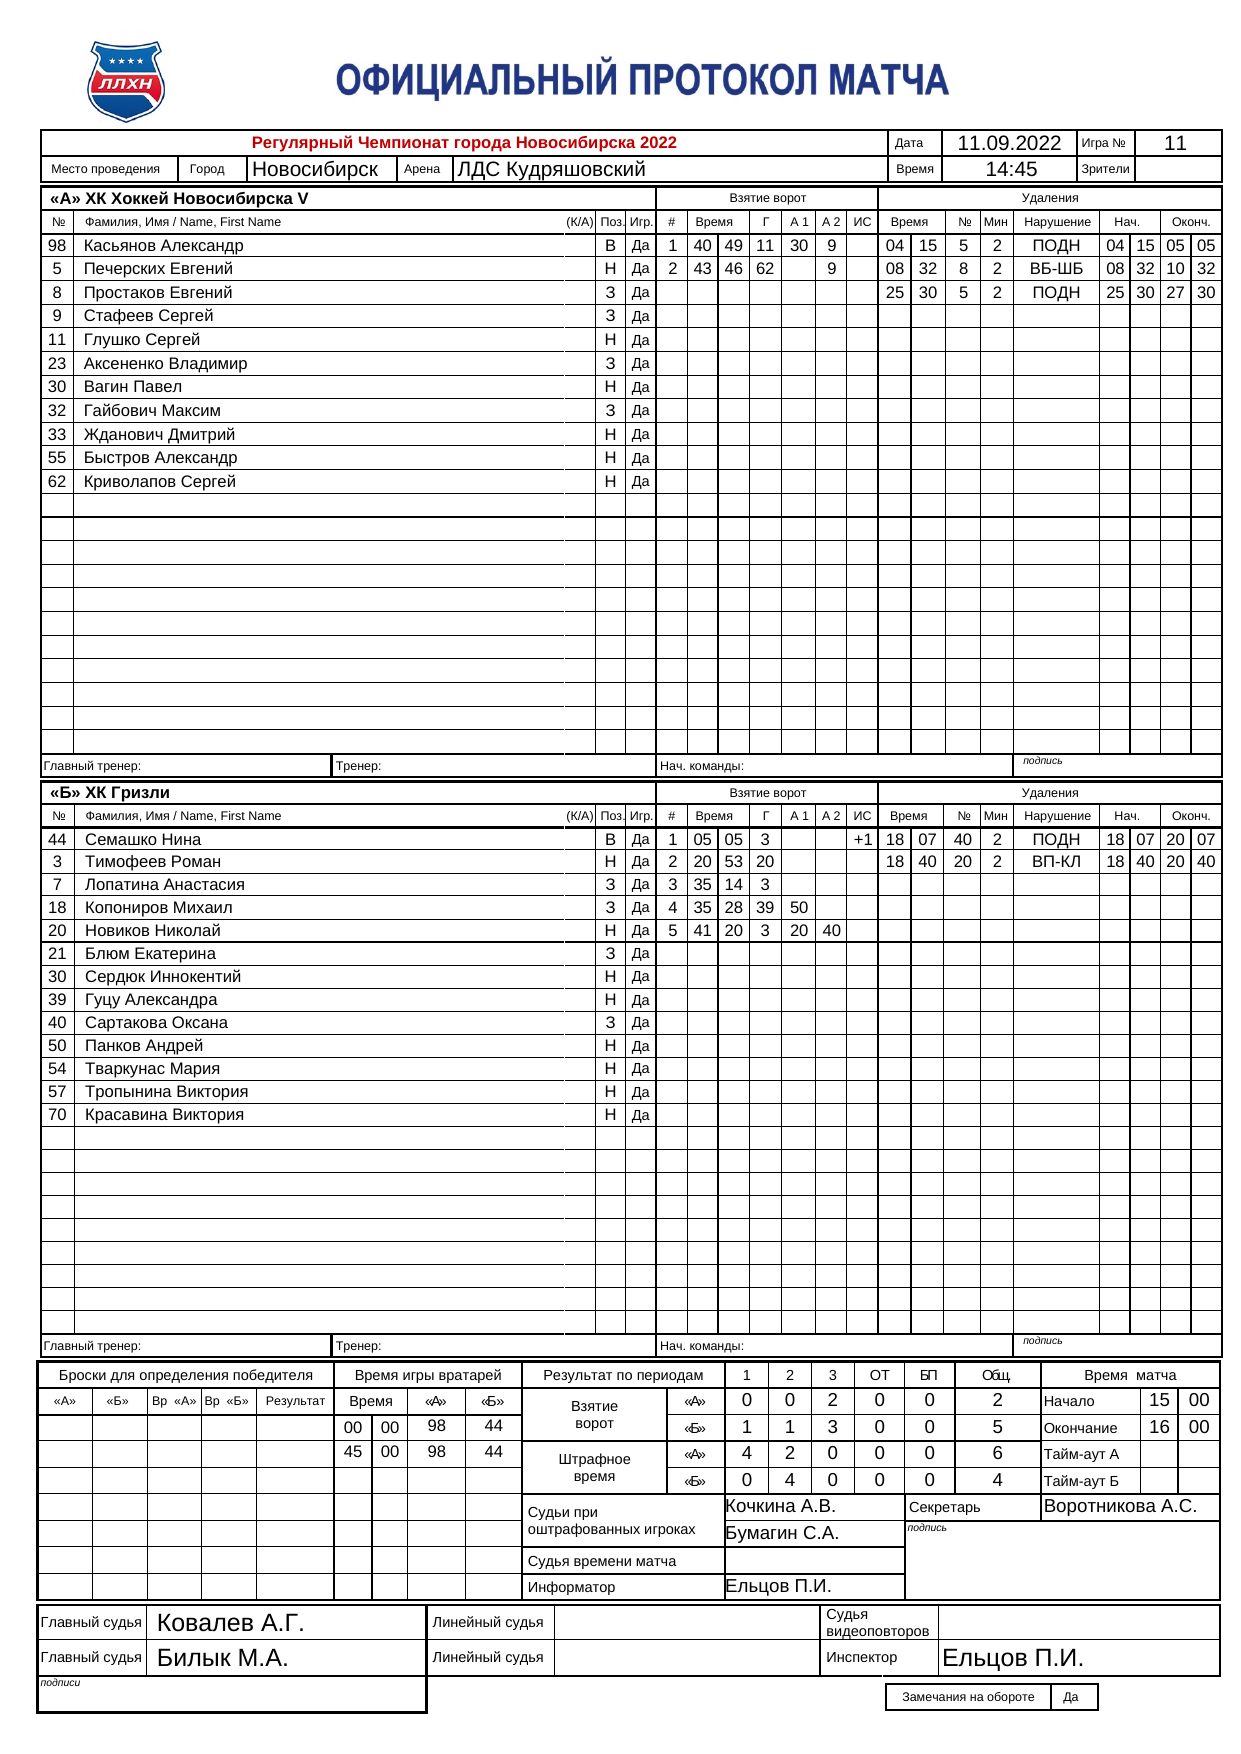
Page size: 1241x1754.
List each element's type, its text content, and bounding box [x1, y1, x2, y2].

table_cell [750, 1081, 781, 1103]
table_cell [912, 1265, 943, 1287]
table_cell [257, 1441, 333, 1467]
table_cell 20 [688, 850, 717, 872]
table_cell [688, 1058, 717, 1079]
table_cell [782, 470, 815, 493]
table_cell Время [688, 805, 749, 826]
table_cell [1014, 636, 1099, 658]
table_header Общ. [956, 1363, 1040, 1387]
table_cell 00 [1179, 1415, 1219, 1440]
table_cell [719, 1127, 749, 1149]
table_cell [1131, 588, 1160, 611]
table_cell Тайм-аут А [1042, 1441, 1140, 1467]
table_cell 0 [855, 1468, 904, 1493]
table_cell [596, 588, 625, 611]
table_cell З [596, 943, 625, 964]
table_cell 40 [816, 920, 846, 941]
table_cell [626, 518, 655, 540]
table_cell Штрафное время [523, 1442, 666, 1493]
table_cell ПОДН [1014, 829, 1099, 849]
table_cell [946, 446, 980, 469]
table_cell «А» [668, 1442, 724, 1467]
table_cell [1192, 989, 1221, 1011]
table_cell [719, 730, 749, 753]
table_cell [981, 376, 1013, 398]
table_cell 00 [373, 1441, 407, 1467]
table_cell [565, 896, 595, 918]
table_cell [912, 423, 945, 445]
table_cell [879, 1104, 910, 1126]
table_cell [912, 943, 943, 964]
table_cell [74, 612, 564, 634]
table_cell [1192, 305, 1221, 327]
table_header Результат по периодам [523, 1363, 724, 1387]
table_cell [719, 423, 749, 445]
table_cell [981, 683, 1013, 706]
table_cell [981, 636, 1013, 658]
table_cell 20 [944, 850, 980, 872]
table_cell [688, 1288, 717, 1310]
table_cell [719, 636, 749, 658]
table_cell [782, 565, 815, 587]
table_cell [1161, 966, 1190, 987]
table_cell [408, 1494, 465, 1520]
table_cell [750, 352, 781, 374]
table_cell [1131, 1288, 1160, 1310]
table_cell [565, 730, 595, 753]
table_cell [879, 565, 910, 587]
table_cell [946, 423, 980, 445]
table_cell В [596, 829, 625, 849]
table_cell [750, 636, 781, 658]
table_cell [1192, 966, 1221, 987]
table_cell З [596, 281, 625, 303]
table_cell [847, 874, 877, 895]
table_cell [596, 565, 625, 587]
table_cell [981, 989, 1013, 1011]
table_cell [688, 1242, 717, 1264]
table_cell [816, 989, 846, 1011]
table_cell 20 [1161, 829, 1190, 849]
table_cell [912, 565, 945, 587]
table_cell [39, 1547, 92, 1573]
table_cell [596, 1265, 625, 1287]
table_cell [912, 494, 945, 516]
table_cell Стафеев Сергей [74, 305, 564, 327]
table_cell [688, 376, 717, 398]
table_cell [1179, 1468, 1219, 1493]
table_cell [202, 1547, 256, 1573]
table_cell [944, 1242, 980, 1264]
table_cell Линейный судья [428, 1606, 554, 1639]
table_cell [1161, 1173, 1190, 1195]
table_cell 44 [466, 1441, 521, 1467]
table_cell [750, 399, 781, 422]
table_cell 4 [769, 1468, 811, 1493]
table_cell [626, 1150, 655, 1172]
table_cell [565, 850, 595, 872]
table_cell 54 [42, 1058, 74, 1079]
table_cell [782, 1012, 815, 1033]
table_cell Зрители [1078, 157, 1134, 181]
table_cell [688, 730, 717, 753]
table_cell Место проведения [42, 157, 177, 181]
table_cell «Б » [466, 1389, 521, 1413]
table_cell [1131, 541, 1160, 564]
table_cell [1100, 1265, 1129, 1287]
table_cell [981, 659, 1013, 682]
table_cell [1131, 683, 1160, 706]
table_cell Да [626, 423, 655, 445]
table_cell [688, 494, 717, 516]
table_cell 07 [1131, 829, 1160, 849]
table_cell [1131, 565, 1160, 587]
table_cell [719, 494, 749, 516]
table_cell Взятие ворот [523, 1389, 666, 1440]
table_cell [626, 659, 655, 682]
table_cell [782, 1219, 815, 1241]
table_cell [1014, 659, 1099, 682]
table_cell [466, 1547, 521, 1573]
table_cell [912, 1196, 943, 1218]
table_cell 46 [719, 257, 749, 280]
table_cell [847, 1288, 877, 1310]
table_cell [816, 659, 846, 682]
table_cell [847, 305, 877, 327]
table_cell [1161, 1265, 1190, 1287]
table_cell 16 [1141, 1415, 1177, 1440]
table_cell [981, 588, 1013, 611]
table_cell [565, 494, 595, 516]
table_cell [847, 1196, 877, 1218]
table_cell 30 [42, 966, 74, 987]
table_cell [626, 1127, 655, 1149]
table_cell [202, 1441, 256, 1467]
table_cell 00 [1179, 1389, 1219, 1413]
table_cell 23 [42, 352, 73, 374]
table_cell Г [750, 211, 781, 233]
table_cell [565, 1173, 595, 1195]
table_cell [879, 730, 910, 753]
table_cell 0 [905, 1415, 954, 1440]
table_cell [1161, 1196, 1190, 1218]
table_cell [782, 376, 815, 398]
table_cell [74, 683, 564, 706]
table_cell [750, 1058, 781, 1079]
table_cell [596, 707, 625, 729]
table_cell [565, 328, 595, 351]
table_cell 6 [956, 1442, 1040, 1467]
table_cell [74, 541, 564, 564]
table_cell [1131, 707, 1160, 729]
table_cell Информатор [523, 1575, 724, 1599]
table_cell [1100, 1081, 1129, 1103]
table_cell [596, 659, 625, 682]
table_header 11 [1136, 131, 1221, 155]
table_cell [148, 1574, 201, 1599]
table_cell [75, 1219, 564, 1241]
table_cell 1 [769, 1415, 811, 1440]
table_cell [750, 328, 781, 351]
table_cell [1100, 423, 1129, 445]
table_cell [408, 1547, 465, 1573]
table_cell [626, 612, 655, 634]
table_cell Н [596, 1035, 625, 1057]
table_cell 25 [1100, 281, 1129, 303]
table_cell 2 [657, 257, 687, 280]
table_cell [847, 920, 877, 941]
table_cell [816, 1012, 846, 1033]
table_cell Начало [1042, 1389, 1140, 1413]
table_cell [782, 659, 815, 682]
table_cell [565, 989, 595, 1011]
table_cell [93, 1441, 147, 1467]
table_cell [782, 494, 815, 516]
table_cell [657, 470, 687, 493]
table_cell Да [626, 257, 655, 280]
table_cell [39, 1574, 92, 1599]
table_cell [847, 612, 877, 634]
table_header 2 [769, 1363, 811, 1387]
table_cell [981, 1035, 1013, 1057]
table_cell [1100, 1127, 1129, 1149]
table_cell 14:45 [943, 157, 1076, 181]
table_cell [1131, 1311, 1160, 1333]
table_cell [750, 446, 781, 469]
table_cell [1131, 1012, 1160, 1033]
table_cell [719, 1058, 749, 1079]
table_cell 9 [816, 257, 846, 280]
table_cell Лопатина Анастасия [75, 874, 564, 895]
table_cell [657, 636, 687, 658]
table_cell Жданович Дмитрий [74, 423, 564, 445]
table_cell [847, 1035, 877, 1057]
table_cell [1161, 874, 1190, 895]
table_cell [565, 1196, 595, 1218]
table_cell [944, 1104, 980, 1126]
table_cell [688, 281, 717, 303]
table_cell [879, 896, 910, 918]
table_cell [1131, 399, 1160, 422]
table_cell [1192, 328, 1221, 351]
table_cell [626, 1311, 655, 1333]
table_cell [1100, 943, 1129, 964]
table_cell [688, 1104, 717, 1126]
table_cell [408, 1468, 465, 1493]
table_cell [657, 966, 687, 987]
table_cell [1131, 1035, 1160, 1057]
table_cell [782, 399, 815, 422]
table_cell [726, 1548, 904, 1573]
table_cell [1100, 328, 1129, 351]
table_cell [565, 1035, 595, 1057]
table_cell 07 [912, 829, 943, 849]
table_cell [1014, 1242, 1099, 1264]
table_cell [1161, 305, 1190, 327]
table_cell [42, 1173, 74, 1195]
table_cell [1192, 730, 1221, 753]
table_cell З [596, 399, 625, 422]
table_cell [1192, 1311, 1221, 1333]
table_cell [719, 1081, 749, 1103]
table_cell [688, 612, 717, 634]
table_cell «А» [668, 1389, 724, 1413]
table_cell [42, 1219, 74, 1241]
table_cell 0 [855, 1389, 904, 1413]
table_cell [202, 1521, 256, 1546]
table_header Регулярный Чемпионат города Новосибирска 2022 [42, 131, 887, 155]
table_cell [981, 305, 1013, 327]
table_cell 14 [719, 874, 749, 895]
table_cell [944, 1150, 980, 1172]
table_cell [750, 423, 781, 445]
table_cell 2 [956, 1389, 1040, 1413]
table_cell 27 [1161, 281, 1190, 303]
table_cell Да [626, 966, 655, 987]
table_cell 32 [1192, 257, 1221, 280]
table_cell [750, 1012, 781, 1033]
table_cell Н [596, 1081, 625, 1103]
table_cell [981, 518, 1013, 540]
table_cell [1100, 707, 1129, 729]
table_cell [816, 328, 846, 351]
table_cell [719, 446, 749, 469]
table_cell Воротникова А.С. [1042, 1495, 1219, 1520]
table_cell [847, 281, 877, 303]
table_cell [944, 1173, 980, 1195]
table_cell [1131, 1173, 1160, 1195]
table_cell [719, 1288, 749, 1310]
table_cell [565, 446, 595, 469]
table_cell [719, 352, 749, 374]
table_cell [912, 352, 945, 374]
table_cell [719, 1265, 749, 1287]
table_cell [1192, 423, 1221, 445]
table_cell [688, 659, 717, 682]
table_cell [912, 1104, 943, 1126]
table_cell [719, 1173, 749, 1195]
table_cell [816, 305, 846, 327]
table_cell [912, 305, 945, 327]
table_cell Время [879, 211, 945, 233]
table_cell [42, 1196, 74, 1218]
table_cell [879, 518, 910, 540]
table_cell 70 [42, 1104, 74, 1126]
table_cell 20 [782, 920, 815, 941]
table_cell [657, 305, 687, 327]
table_cell [750, 1150, 781, 1172]
table_cell [657, 352, 687, 374]
table_cell [719, 612, 749, 634]
table_cell [42, 541, 73, 564]
table_cell [1192, 683, 1221, 706]
table_cell Нарушение [1014, 211, 1099, 233]
table_cell [565, 423, 595, 445]
picture [5, 28, 1179, 129]
table_cell [1161, 1012, 1190, 1033]
table_cell [1161, 1219, 1190, 1241]
table_cell [879, 1150, 910, 1172]
table_cell [816, 1311, 846, 1333]
table_cell [565, 1104, 595, 1126]
table_cell [1131, 494, 1160, 516]
table_cell 20 [1161, 850, 1190, 872]
table_cell [750, 376, 781, 398]
table_cell [816, 1035, 846, 1057]
table_cell [719, 943, 749, 964]
table_cell [565, 376, 595, 398]
table_cell 98 [42, 235, 73, 256]
table_header 11.09.2022 [943, 131, 1076, 155]
table_cell Тренер: [333, 755, 655, 776]
table_cell [912, 446, 945, 469]
table_cell [847, 1012, 877, 1033]
table_cell [750, 1104, 781, 1126]
table_cell 30 [912, 281, 945, 303]
table_cell [1100, 1104, 1129, 1126]
table_cell [1131, 423, 1160, 445]
table_header Игра № [1078, 131, 1134, 155]
table_cell [912, 1219, 943, 1241]
table_cell [1014, 518, 1099, 540]
table_cell [750, 659, 781, 682]
table_cell [1192, 399, 1221, 422]
table_cell [93, 1468, 147, 1493]
table_cell [782, 874, 815, 895]
table_cell 20 [42, 920, 74, 941]
table_cell [596, 636, 625, 658]
table_cell Судьи при оштрафованных игроках [523, 1495, 724, 1546]
table_cell [879, 1265, 910, 1287]
table_cell [879, 989, 910, 1011]
table_cell 53 [719, 850, 749, 872]
table_cell [657, 1104, 687, 1126]
table_cell Панков Андрей [75, 1035, 564, 1057]
table_cell [1100, 659, 1129, 682]
table_cell [657, 707, 687, 729]
table_cell Тренер: [333, 1335, 655, 1356]
table_cell подписи [39, 1677, 425, 1711]
table_cell Ковалев А.Г. [147, 1606, 425, 1639]
table_cell [847, 494, 877, 516]
table_header ОТ [855, 1363, 904, 1387]
table_cell [782, 328, 815, 351]
table_cell [782, 423, 815, 445]
table_cell [596, 683, 625, 706]
table_cell [657, 989, 687, 1011]
table_cell Криволапов Сергей [74, 470, 564, 493]
table_cell [719, 1012, 749, 1033]
table_cell [1131, 730, 1160, 753]
table_cell [565, 1219, 595, 1241]
table_cell [1014, 376, 1099, 398]
table_cell [75, 1127, 564, 1149]
table_cell 40 [688, 235, 717, 256]
table_cell Тваркунас Мария [75, 1058, 564, 1079]
table_cell [657, 1311, 687, 1333]
table_cell [879, 328, 910, 351]
table_cell [1192, 1035, 1221, 1057]
table_cell [1100, 989, 1129, 1011]
table_cell [1161, 1081, 1190, 1103]
table_cell [981, 730, 1013, 753]
table_cell [1192, 565, 1221, 587]
table_cell [1014, 1311, 1099, 1333]
table_cell [944, 874, 980, 895]
table_cell [879, 683, 910, 706]
table_cell [1192, 612, 1221, 634]
table_cell [1131, 920, 1160, 941]
table_cell 2 [981, 281, 1013, 303]
table_cell [148, 1416, 201, 1440]
table_cell [1014, 1150, 1099, 1172]
table_cell «Б» [668, 1468, 724, 1493]
table_cell Нарушение [1014, 805, 1099, 826]
table_cell З [596, 1012, 625, 1033]
table_cell Главный судья [39, 1606, 146, 1639]
table_cell Билык М.А. [147, 1640, 425, 1675]
table_cell [1161, 1242, 1190, 1264]
table_cell [912, 376, 945, 398]
table_cell [782, 989, 815, 1011]
table_cell [981, 328, 1013, 351]
table_cell [74, 730, 564, 753]
table_cell [202, 1494, 256, 1520]
table_cell [1014, 1265, 1099, 1287]
table_cell 98 [408, 1416, 465, 1440]
table_cell [565, 588, 595, 611]
table_cell 30 [1192, 281, 1221, 303]
table_cell [1100, 730, 1129, 753]
table_cell [42, 494, 73, 516]
table_cell [1161, 565, 1190, 587]
table_cell [912, 518, 945, 540]
table_cell +1 [847, 829, 877, 849]
table_cell [782, 850, 815, 872]
table_cell [1161, 588, 1190, 611]
table_cell Кочкина А.В. [726, 1495, 904, 1520]
table_cell [688, 1265, 717, 1287]
table_cell [1192, 874, 1221, 895]
table_cell [1192, 518, 1221, 540]
table_cell 5 [657, 920, 687, 941]
table_cell [1192, 659, 1221, 682]
table_cell 05 [688, 829, 717, 849]
table_cell [1100, 683, 1129, 706]
table_cell [847, 989, 877, 1011]
table_cell 05 [1192, 235, 1221, 256]
table_cell Да [626, 874, 655, 895]
table_cell [847, 399, 877, 422]
table_cell 44 [466, 1416, 521, 1440]
table_cell [657, 1012, 687, 1033]
table_cell [39, 1416, 92, 1440]
table_cell [1014, 612, 1099, 634]
table_cell Линейный судья [428, 1640, 554, 1675]
table_cell [847, 896, 877, 918]
table_cell [626, 1242, 655, 1264]
table_cell [879, 494, 910, 516]
table_cell [883, 1677, 1220, 1681]
table_cell [1014, 1058, 1099, 1079]
table_cell 39 [750, 896, 781, 918]
table_cell [981, 1150, 1013, 1172]
table_cell [1100, 565, 1129, 587]
table_cell [626, 541, 655, 564]
table_cell [750, 541, 781, 564]
table_cell Да [626, 1104, 655, 1126]
table_cell [42, 683, 73, 706]
table_cell [688, 683, 717, 706]
table_cell Мин [981, 211, 1013, 233]
table_cell [946, 328, 980, 351]
table_cell 40 [1131, 850, 1160, 872]
table_cell [373, 1574, 407, 1599]
table_cell [750, 966, 781, 987]
table_cell [816, 1081, 846, 1103]
table_cell [75, 1150, 564, 1172]
table_cell Оконч. [1161, 211, 1221, 233]
table_cell [816, 1058, 846, 1079]
table_cell # [657, 805, 687, 826]
table_cell [719, 1150, 749, 1172]
table_cell [981, 565, 1013, 587]
table_cell [1131, 518, 1160, 540]
table_cell [912, 1012, 943, 1033]
table_cell [1131, 1196, 1160, 1218]
table_cell [1014, 920, 1099, 941]
table_cell [847, 588, 877, 611]
table_cell З [596, 874, 625, 895]
table_cell [912, 683, 945, 706]
table_cell Семашко Нина [75, 829, 564, 849]
table_cell (К/А) [565, 805, 595, 826]
table_cell [42, 1265, 74, 1287]
table_cell [847, 1127, 877, 1149]
table_cell [782, 305, 815, 327]
table_cell [782, 1104, 815, 1126]
table_cell [816, 518, 846, 540]
table_cell [408, 1521, 465, 1546]
table_cell [847, 470, 877, 493]
table_cell [782, 1288, 815, 1310]
table_cell [912, 399, 945, 422]
table_cell [1161, 896, 1190, 918]
table_cell [719, 1242, 749, 1264]
table_cell З [596, 896, 625, 918]
table_cell [1161, 446, 1190, 469]
table_cell Нач. команды: [657, 1335, 1012, 1356]
table_cell [879, 1058, 910, 1079]
table_cell [75, 1173, 564, 1195]
table_cell (К/А) [565, 211, 595, 233]
table_cell [816, 874, 846, 895]
table_cell [657, 376, 687, 398]
table_cell [1014, 1104, 1099, 1126]
table_cell [981, 399, 1013, 422]
table_cell [657, 1150, 687, 1172]
table_cell [1192, 446, 1221, 469]
table_cell 08 [879, 257, 910, 280]
table_cell Да [626, 920, 655, 941]
table_cell [879, 1196, 910, 1218]
table_cell [257, 1494, 333, 1520]
table_cell Тимофеев Роман [75, 850, 564, 872]
table_cell [847, 1173, 877, 1195]
table_cell [981, 1173, 1013, 1195]
table_cell [1014, 1219, 1099, 1241]
table_cell [912, 989, 943, 1011]
table_cell [657, 612, 687, 634]
table_cell [782, 829, 815, 849]
table_cell [879, 1173, 910, 1195]
table_cell [428, 1677, 882, 1711]
table_cell [1161, 376, 1190, 398]
table_cell Да [626, 376, 655, 398]
table_cell 62 [42, 470, 73, 493]
table_cell [912, 1127, 943, 1149]
table_cell 1 [726, 1415, 768, 1440]
table_cell [981, 920, 1013, 941]
table_cell [657, 683, 687, 706]
table_cell [847, 541, 877, 564]
table_cell Игр. [626, 211, 655, 233]
table_cell Гайбович Максим [74, 399, 564, 422]
table_cell Поз. [596, 211, 625, 233]
table_cell [1131, 1219, 1160, 1241]
table_cell [944, 1012, 980, 1033]
table_cell [750, 494, 781, 516]
table_cell [1192, 896, 1221, 918]
table_cell Фамилия, Имя / Name, First Name [74, 211, 565, 233]
table_cell [981, 1081, 1013, 1103]
table_cell 30 [782, 235, 815, 256]
table_cell [1100, 446, 1129, 469]
table_cell [565, 399, 595, 422]
table_cell Да [626, 1081, 655, 1103]
table_cell [912, 1081, 943, 1103]
table_cell [816, 423, 846, 445]
table_cell [879, 588, 910, 611]
table_cell ЛДС Кудряшовский [454, 157, 887, 181]
table_cell А 2 [816, 805, 846, 826]
table_cell [93, 1547, 147, 1573]
table_cell [912, 707, 945, 729]
table_cell [688, 1196, 717, 1218]
table_cell [816, 494, 846, 516]
table_cell [847, 1311, 877, 1333]
table_cell [1192, 1242, 1221, 1264]
table_cell [719, 470, 749, 493]
table_cell 8 [946, 257, 980, 280]
table_cell [782, 1035, 815, 1057]
table_cell Да [626, 1012, 655, 1033]
table_cell [39, 1521, 92, 1546]
table_cell [719, 305, 749, 327]
table_cell Да [626, 446, 655, 469]
table_cell Да [626, 281, 655, 303]
table_cell [1014, 707, 1099, 729]
table_cell [1100, 470, 1129, 493]
table_cell [1192, 1265, 1221, 1287]
table_cell [879, 305, 910, 327]
table_cell [1131, 376, 1160, 398]
table_cell ПОДН [1014, 235, 1099, 256]
table_cell [596, 1173, 625, 1195]
table_cell [1136, 157, 1221, 181]
table_header Время игры вратарей [335, 1363, 521, 1387]
table_cell [626, 1288, 655, 1310]
table_cell [1100, 541, 1129, 564]
table_header Удаления [879, 188, 1221, 209]
table_cell [816, 588, 846, 611]
table_cell [202, 1416, 256, 1440]
table_cell [1014, 874, 1099, 895]
table_cell [847, 1219, 877, 1241]
table_cell [657, 541, 687, 564]
table_cell [912, 1173, 943, 1195]
table_cell [816, 683, 846, 706]
table_cell [946, 707, 980, 729]
table_cell [912, 612, 945, 634]
table_cell [847, 683, 877, 706]
table_cell [816, 636, 846, 658]
table_cell [565, 352, 595, 374]
table_cell [688, 541, 717, 564]
table_cell [847, 1058, 877, 1079]
table_cell 2 [657, 850, 687, 872]
table_cell [626, 1196, 655, 1218]
table_cell Поз. [596, 805, 625, 826]
table_cell [688, 399, 717, 422]
table_cell Да [626, 850, 655, 872]
table_cell [1014, 989, 1099, 1011]
table_cell [565, 1288, 595, 1310]
table_cell [750, 1242, 781, 1264]
table_cell [879, 966, 910, 987]
table_cell 4 [956, 1468, 1040, 1493]
table_cell [688, 1311, 717, 1333]
table_cell Н [596, 446, 625, 469]
table_cell [1131, 1150, 1160, 1172]
table_cell 2 [812, 1389, 854, 1413]
table_cell [816, 943, 846, 964]
table_cell [565, 829, 595, 849]
table_cell [912, 659, 945, 682]
table_cell [1131, 943, 1160, 964]
table_cell [596, 1196, 625, 1218]
table_cell [565, 1058, 595, 1079]
table_cell 11 [42, 328, 73, 351]
table_cell [719, 1311, 749, 1333]
table_cell [555, 1606, 819, 1639]
table_cell [912, 470, 945, 493]
table_cell [1192, 1127, 1221, 1149]
table_cell [657, 588, 687, 611]
table_cell [847, 376, 877, 398]
table_cell [1141, 1468, 1177, 1493]
table_cell [912, 541, 945, 564]
table_cell 33 [42, 423, 73, 445]
table_cell [816, 1104, 846, 1126]
table_cell [596, 730, 625, 753]
table_cell [944, 1196, 980, 1218]
table_cell [657, 1196, 687, 1218]
table_cell 11 [750, 235, 781, 256]
table_cell Быстров Александр [74, 446, 564, 469]
table_cell [565, 966, 595, 987]
table_cell [202, 1468, 256, 1493]
table_cell [596, 541, 625, 564]
table_cell [1192, 1081, 1221, 1103]
table_cell [42, 730, 73, 753]
table_cell [981, 1104, 1013, 1126]
table_cell [946, 399, 980, 422]
table_cell [1161, 943, 1190, 964]
table_header Взятие ворот [657, 188, 877, 209]
table_cell Фамилия, Имя / Name, First Name [75, 805, 565, 826]
table_cell 32 [42, 399, 73, 422]
table_cell [565, 1242, 595, 1264]
table_cell [946, 376, 980, 398]
table_cell 15 [912, 235, 945, 256]
table_cell [688, 328, 717, 351]
table_cell 4 [657, 896, 687, 918]
table_cell [879, 1219, 910, 1241]
table_cell [1192, 1150, 1221, 1172]
table_cell [657, 518, 687, 540]
table_cell [1100, 1012, 1129, 1033]
table_cell [1131, 352, 1160, 374]
table_cell [719, 328, 749, 351]
table_cell [688, 470, 717, 493]
table_cell [847, 257, 877, 280]
table_cell [1014, 1035, 1099, 1057]
table_cell Результат [257, 1389, 333, 1413]
table_cell Н [596, 328, 625, 351]
table_cell [565, 470, 595, 493]
table_cell [565, 1127, 595, 1149]
table_cell [565, 636, 595, 658]
table_cell Главный тренер: [42, 755, 330, 776]
table_cell [719, 281, 749, 303]
table_cell 39 [42, 989, 74, 1011]
table_cell 00 [335, 1416, 371, 1440]
table_cell [466, 1494, 521, 1520]
table_cell [912, 1035, 943, 1057]
table_cell [750, 1311, 781, 1333]
table_cell Игр. [626, 805, 655, 826]
table_cell [912, 328, 945, 351]
table_cell [1131, 989, 1160, 1011]
table_cell [565, 305, 595, 327]
table_cell [148, 1441, 201, 1467]
table_cell [1100, 874, 1129, 895]
table_cell [816, 829, 846, 849]
table_cell [1161, 1104, 1190, 1126]
table_cell [626, 636, 655, 658]
table_cell [1161, 730, 1190, 753]
table_cell [688, 989, 717, 1011]
table_cell [816, 1196, 846, 1218]
table_cell Окончание [1042, 1415, 1140, 1440]
table_cell [257, 1547, 333, 1573]
table_cell 3 [657, 874, 687, 895]
table_cell [944, 1058, 980, 1079]
table_cell [946, 588, 980, 611]
table_cell 57 [42, 1081, 74, 1103]
table_cell «Б» [668, 1415, 724, 1440]
table_cell 0 [812, 1468, 854, 1493]
table_cell [1100, 1173, 1129, 1195]
table_header 1 [726, 1363, 768, 1387]
table_cell [782, 1058, 815, 1079]
table_cell [596, 518, 625, 540]
table_cell Новосибирск [248, 157, 396, 181]
table_cell 3 [812, 1415, 854, 1440]
table_cell [1100, 1288, 1129, 1310]
table_cell [847, 423, 877, 445]
table_cell [42, 518, 73, 540]
table_cell [816, 470, 846, 493]
table_cell [750, 281, 781, 303]
table_cell [946, 518, 980, 540]
table_cell 18 [879, 829, 910, 849]
table_cell [1100, 1058, 1129, 1079]
table_cell Главный судья [39, 1640, 146, 1675]
table_cell [1161, 1127, 1190, 1149]
table_cell 20 [719, 920, 749, 941]
table_cell [1161, 399, 1190, 422]
table_cell [782, 683, 815, 706]
table_cell [946, 659, 980, 682]
table_cell [1192, 1173, 1221, 1195]
table_cell [879, 659, 910, 682]
table_cell [981, 470, 1013, 493]
table_cell [847, 235, 877, 256]
table_cell 1 [657, 235, 687, 256]
table_cell [257, 1521, 333, 1546]
table_cell А 1 [782, 211, 815, 233]
table_cell [335, 1494, 371, 1520]
table_cell [626, 683, 655, 706]
table_cell [1192, 588, 1221, 611]
table_cell [912, 636, 945, 658]
table_cell Г [750, 805, 781, 826]
table_cell [782, 352, 815, 374]
table_cell [816, 399, 846, 422]
table_cell [719, 518, 749, 540]
table_cell [816, 352, 846, 374]
table_cell 35 [688, 874, 717, 895]
table_cell [373, 1547, 407, 1573]
table_cell [816, 1150, 846, 1172]
table_cell [565, 1081, 595, 1103]
table_cell [981, 1265, 1013, 1287]
table_cell [782, 1311, 815, 1333]
table_cell «Б» [93, 1389, 147, 1413]
table_cell 2 [769, 1442, 811, 1467]
table_cell [1014, 1196, 1099, 1218]
table_cell [782, 588, 815, 611]
table_cell [847, 446, 877, 469]
table_cell Н [596, 1058, 625, 1079]
table_cell 25 [879, 281, 910, 303]
table_cell 0 [855, 1442, 904, 1467]
table_cell [565, 565, 595, 587]
table_cell [944, 1311, 980, 1333]
table_cell [1131, 305, 1160, 327]
table_cell [939, 1606, 1219, 1639]
table_cell [148, 1521, 201, 1546]
table_cell подпись [906, 1522, 1219, 1599]
table_cell [565, 541, 595, 564]
table_cell [93, 1574, 147, 1599]
table_cell [1161, 659, 1190, 682]
table_cell [1014, 683, 1099, 706]
table_cell [657, 494, 687, 516]
table_cell [816, 376, 846, 398]
table_cell [981, 874, 1013, 895]
table_cell [782, 518, 815, 540]
table_cell Нач. команды: [657, 755, 1012, 776]
table_cell 0 [905, 1468, 954, 1493]
table_cell 10 [1161, 257, 1190, 280]
table_cell [335, 1574, 371, 1599]
table_cell [719, 565, 749, 587]
table_cell Да [626, 943, 655, 964]
table_cell [847, 1265, 877, 1287]
table_cell [1100, 1311, 1129, 1333]
table_cell Мин [981, 805, 1013, 826]
table_cell [626, 730, 655, 753]
table_cell [847, 659, 877, 682]
table_cell [42, 1150, 74, 1172]
table_cell [39, 1468, 92, 1493]
table_cell [750, 612, 781, 634]
table_cell [1161, 352, 1190, 374]
table_cell [1131, 1127, 1160, 1149]
table_cell [879, 376, 910, 398]
table_cell [1141, 1441, 1177, 1467]
table_cell [1161, 612, 1190, 634]
table_cell [565, 1150, 595, 1172]
table_cell [912, 588, 945, 611]
table_cell 08 [1100, 257, 1129, 280]
table_cell [1100, 1035, 1129, 1057]
table_cell [1192, 1196, 1221, 1218]
table_cell [912, 1150, 943, 1172]
table_cell [565, 920, 595, 941]
table_cell [657, 1173, 687, 1195]
table_cell 28 [719, 896, 749, 918]
table_cell [1161, 707, 1190, 729]
table_cell [74, 494, 564, 516]
table_cell [750, 588, 781, 611]
table_cell [719, 683, 749, 706]
table_cell [946, 565, 980, 587]
table_cell Н [596, 1104, 625, 1126]
table_cell Н [596, 376, 625, 398]
table_cell В [596, 235, 625, 256]
table_cell [879, 1127, 910, 1149]
table_cell [879, 352, 910, 374]
table_cell [782, 730, 815, 753]
table_cell [373, 1468, 407, 1493]
table_cell 18 [42, 896, 74, 918]
table_cell [879, 1242, 910, 1264]
table_cell [912, 874, 943, 895]
table_cell 43 [688, 257, 717, 280]
table_cell [1192, 352, 1221, 374]
table_cell [912, 1288, 943, 1310]
table_cell [565, 1012, 595, 1033]
table_cell [847, 1242, 877, 1264]
table_cell [565, 683, 595, 706]
table_cell подпись [1014, 755, 1221, 776]
table_header «Б» ХК Гризли [42, 783, 655, 803]
table_cell 40 [944, 829, 980, 849]
table_cell [1014, 943, 1099, 964]
table_cell [1014, 896, 1099, 918]
table_cell [596, 1127, 625, 1149]
table_cell [847, 1150, 877, 1172]
table_cell [944, 1288, 980, 1310]
table_cell 0 [905, 1442, 954, 1467]
table_cell ИС [847, 805, 877, 826]
table_cell [42, 1288, 74, 1310]
table_cell [719, 588, 749, 611]
table_cell З [596, 305, 625, 327]
table_cell [816, 1265, 846, 1287]
table_cell [912, 1242, 943, 1264]
table_cell [750, 1288, 781, 1310]
table_cell Да [626, 470, 655, 493]
table_cell [657, 1265, 687, 1287]
table_cell Судья видеоповторов [821, 1606, 938, 1639]
table_cell [1100, 376, 1129, 398]
table_cell [657, 281, 687, 303]
table_cell [782, 1150, 815, 1172]
table_cell [657, 1081, 687, 1103]
table_cell [944, 989, 980, 1011]
table_cell [1014, 423, 1099, 445]
table_cell [565, 235, 595, 256]
table_cell Ельцов П.И. [726, 1575, 904, 1599]
table_cell [981, 1219, 1013, 1241]
table_cell 9 [816, 235, 846, 256]
table_cell 8 [42, 281, 73, 303]
table_cell [782, 1265, 815, 1287]
table_cell [373, 1521, 407, 1546]
table_cell [981, 541, 1013, 564]
table_cell [335, 1521, 371, 1546]
table_cell [1131, 1081, 1160, 1103]
table_cell [1131, 874, 1160, 895]
table_cell [42, 588, 73, 611]
table_cell [657, 730, 687, 753]
table_cell [750, 470, 781, 493]
table_cell [944, 920, 980, 941]
table_cell Тропынина Виктория [75, 1081, 564, 1103]
table_cell [1014, 1127, 1099, 1149]
table_cell [816, 541, 846, 564]
table_cell 04 [1100, 235, 1129, 256]
table_cell [257, 1468, 333, 1493]
table_cell [719, 1035, 749, 1057]
table_cell [466, 1574, 521, 1599]
table_cell [1100, 494, 1129, 516]
table_header 3 [812, 1363, 854, 1387]
table_cell [1131, 1265, 1160, 1287]
table_cell [847, 966, 877, 987]
table_cell Время [879, 805, 943, 826]
table_cell [688, 518, 717, 540]
table_cell [879, 1012, 910, 1033]
table_cell [555, 1640, 819, 1675]
table_cell [1100, 518, 1129, 540]
table_cell [75, 1288, 564, 1310]
table_cell 0 [905, 1389, 954, 1413]
table_cell [93, 1494, 147, 1520]
table_cell [1161, 328, 1190, 351]
table_cell Секретарь [906, 1495, 1040, 1520]
table_cell [879, 636, 910, 658]
table_cell 3 [750, 920, 781, 941]
table_cell [596, 1219, 625, 1241]
table_cell [816, 1219, 846, 1241]
table_cell [42, 636, 73, 658]
table_cell Оконч. [1161, 805, 1221, 826]
table_cell [782, 636, 815, 658]
table_cell [1131, 1104, 1160, 1126]
table_cell [74, 636, 564, 658]
table_cell [816, 565, 846, 587]
table_cell [1192, 1219, 1221, 1241]
table_cell [750, 1173, 781, 1195]
table_cell Нач. [1100, 805, 1160, 826]
table_cell [1014, 565, 1099, 587]
table_cell А 2 [816, 211, 846, 233]
table_cell [42, 707, 73, 729]
table_cell [1192, 470, 1221, 493]
table_cell [626, 1265, 655, 1287]
table_cell [596, 612, 625, 634]
table_header «А» ХК Хоккей Новосибирска V [42, 188, 655, 209]
table_header Взятие ворот [657, 783, 877, 803]
table_cell [750, 943, 781, 964]
table_cell [912, 1311, 943, 1333]
table_cell [1099, 1682, 1220, 1711]
table_cell 0 [769, 1389, 811, 1413]
table_cell [1014, 470, 1099, 493]
table_cell 21 [42, 943, 74, 964]
table_cell [565, 518, 595, 540]
table_cell [782, 1196, 815, 1218]
table_header БП [905, 1363, 954, 1387]
table_cell [946, 494, 980, 516]
table_cell [1014, 352, 1099, 374]
table_cell [688, 588, 717, 611]
table_cell [879, 612, 910, 634]
table_cell [1192, 1058, 1221, 1079]
table_cell [1161, 989, 1190, 1011]
table_cell [1100, 920, 1129, 941]
table_cell 49 [719, 235, 749, 256]
table_cell [750, 1219, 781, 1241]
table_cell [719, 966, 749, 987]
table_cell [719, 1104, 749, 1126]
table_cell [1192, 1012, 1221, 1033]
table_cell 5 [956, 1415, 1040, 1440]
table_cell [565, 1311, 595, 1333]
table_cell № [42, 211, 73, 233]
table_cell [688, 1081, 717, 1103]
table_cell Аксененко Владимир [74, 352, 564, 374]
table_cell [782, 1081, 815, 1103]
table_cell 0 [855, 1415, 904, 1440]
table_cell 55 [42, 446, 73, 469]
table_cell [1161, 423, 1190, 445]
table_cell [657, 423, 687, 445]
table_cell [944, 1081, 980, 1103]
table_cell [981, 896, 1013, 918]
table_cell Да [626, 1058, 655, 1079]
table_cell [39, 1441, 92, 1467]
table_cell [1014, 1081, 1099, 1103]
table_cell [1131, 659, 1160, 682]
table_cell 40 [1192, 850, 1221, 872]
table_cell [946, 541, 980, 564]
table_cell 41 [688, 920, 717, 941]
table_cell 2 [981, 850, 1013, 872]
table_cell [75, 1265, 564, 1287]
table_cell 15 [1141, 1389, 1177, 1413]
table_cell Да [626, 829, 655, 849]
table_cell 2 [981, 257, 1013, 280]
table_cell [257, 1574, 333, 1599]
table_cell [1161, 1035, 1190, 1057]
table_cell 50 [782, 896, 815, 918]
table_cell [1014, 328, 1099, 351]
table_cell [1100, 399, 1129, 422]
table_cell [688, 707, 717, 729]
table_cell [981, 966, 1013, 987]
table_cell [879, 399, 910, 422]
table_cell [750, 1127, 781, 1149]
table_cell 04 [879, 235, 910, 256]
table_cell [1014, 730, 1099, 753]
table_header Удаления [879, 783, 1221, 803]
table_cell [782, 257, 815, 280]
table_cell [1014, 305, 1099, 327]
table_cell [596, 1311, 625, 1333]
table_cell [912, 966, 943, 987]
table_cell [1161, 1288, 1190, 1310]
table_header Да [1052, 1685, 1097, 1709]
table_cell [879, 707, 910, 729]
table_cell Глушко Сергей [74, 328, 564, 351]
table_cell [1014, 494, 1099, 516]
table_cell [981, 494, 1013, 516]
table_cell [1014, 588, 1099, 611]
table_cell 3 [750, 874, 781, 895]
table_cell [42, 659, 73, 682]
table_cell ВБ-ШБ [1014, 257, 1099, 280]
table_cell Город [179, 157, 246, 181]
table_cell [750, 518, 781, 540]
table_cell [565, 943, 595, 964]
table_cell [1131, 1242, 1160, 1264]
table_cell З [596, 352, 625, 374]
table_cell [816, 281, 846, 303]
table_cell 45 [335, 1441, 371, 1467]
table_cell Да [626, 235, 655, 256]
table_cell Да [626, 305, 655, 327]
table_cell # [657, 211, 687, 233]
table_cell [657, 1127, 687, 1149]
table_cell 0 [726, 1468, 768, 1493]
table_cell [912, 896, 943, 918]
table_cell [1161, 1058, 1190, 1079]
table_cell [1100, 352, 1129, 374]
table_cell [946, 352, 980, 374]
table_cell [816, 446, 846, 469]
table_cell 2 [981, 235, 1013, 256]
table_cell [565, 707, 595, 729]
table_cell Блюм Екатерина [75, 943, 564, 964]
table_cell [688, 352, 717, 374]
table_cell Время [335, 1389, 407, 1413]
table_cell [981, 612, 1013, 634]
table_cell [657, 399, 687, 422]
table_cell [1161, 1311, 1190, 1333]
table_cell [879, 470, 910, 493]
table_cell [816, 850, 846, 872]
table_header Броски для определения победителя [39, 1363, 333, 1387]
table_cell [782, 541, 815, 564]
table_cell [148, 1494, 201, 1520]
table_cell 9 [42, 305, 73, 327]
table_cell 7 [42, 874, 74, 895]
table_cell [981, 352, 1013, 374]
table_cell Н [596, 470, 625, 493]
table_cell Нач. [1100, 211, 1160, 233]
table_cell 62 [750, 257, 781, 280]
table_cell [750, 1196, 781, 1218]
table_cell [1100, 1242, 1129, 1264]
table_cell 00 [373, 1416, 407, 1440]
table_cell [1100, 588, 1129, 611]
table_cell [981, 707, 1013, 729]
table_cell [1100, 305, 1129, 327]
table_cell [946, 305, 980, 327]
table_header Время матча [1042, 1363, 1219, 1387]
table_cell [912, 730, 945, 753]
table_cell [1100, 896, 1129, 918]
table_cell [1100, 1150, 1129, 1172]
table_cell [148, 1547, 201, 1573]
table_cell [879, 874, 910, 895]
table_cell [688, 565, 717, 587]
table_cell [75, 1242, 564, 1264]
table_cell [1161, 920, 1190, 941]
table_cell Н [596, 920, 625, 941]
table_cell [688, 1035, 717, 1057]
table_cell 18 [1100, 829, 1129, 849]
table_cell [782, 1173, 815, 1195]
table_cell Бумагин С.А. [726, 1521, 904, 1546]
table_cell [816, 1127, 846, 1149]
table_cell 30 [1131, 281, 1160, 303]
table_cell [1100, 612, 1129, 634]
table_cell Ельцов П.И. [939, 1640, 1219, 1675]
table_cell [981, 1242, 1013, 1264]
table_cell [74, 659, 564, 682]
table_cell «А» [39, 1389, 92, 1413]
table_cell [782, 446, 815, 469]
table_cell [879, 423, 910, 445]
table_cell подпись [1014, 1335, 1221, 1356]
table_cell Сердюк Иннокентий [75, 966, 564, 987]
table_cell [1131, 612, 1160, 634]
table_cell [946, 730, 980, 753]
table_cell [750, 565, 781, 587]
table_cell [626, 494, 655, 516]
table_cell [816, 730, 846, 753]
table_cell № [944, 805, 980, 826]
table_cell Вр «А» [148, 1389, 201, 1413]
table_cell Вр «Б» [202, 1389, 256, 1413]
table_cell [1014, 399, 1099, 422]
table_cell [257, 1416, 333, 1440]
table_cell [782, 1242, 815, 1264]
table_cell ВП-КЛ [1014, 850, 1099, 872]
table_cell [626, 1173, 655, 1195]
table_cell Гуцу Александра [75, 989, 564, 1011]
table_cell [688, 943, 717, 964]
table_cell [1161, 494, 1190, 516]
table_cell [719, 989, 749, 1011]
table_cell [719, 707, 749, 729]
table_cell [1131, 446, 1160, 469]
table_cell Инспектор [821, 1640, 938, 1675]
table_cell [466, 1468, 521, 1493]
table_cell [944, 1265, 980, 1287]
table_cell [596, 1150, 625, 1172]
table_cell Копониров Михаил [75, 896, 564, 918]
table_cell [42, 1242, 74, 1264]
table_cell 15 [1131, 235, 1160, 256]
table_cell [596, 494, 625, 516]
table_cell [626, 1219, 655, 1241]
table_cell Да [626, 399, 655, 422]
table_cell [657, 1219, 687, 1241]
table_cell [847, 730, 877, 753]
table_cell [946, 636, 980, 658]
table_cell Вагин Павел [74, 376, 564, 398]
table_cell [719, 541, 749, 564]
table_cell [879, 920, 910, 941]
table_cell [1161, 470, 1190, 493]
table_cell 1 [657, 829, 687, 849]
table_cell [688, 1150, 717, 1172]
table_cell [1161, 1150, 1190, 1172]
table_cell [565, 874, 595, 895]
table_cell Судья времени матча [523, 1548, 724, 1573]
table_cell [981, 1058, 1013, 1079]
table_cell [847, 352, 877, 374]
table_cell [1014, 1012, 1099, 1033]
table_cell [944, 1127, 980, 1149]
table_cell [944, 1219, 980, 1241]
table_cell «А» [408, 1389, 465, 1413]
table_cell [816, 966, 846, 987]
table_cell 50 [42, 1035, 74, 1057]
table_cell [373, 1494, 407, 1520]
table_cell [981, 446, 1013, 469]
table_cell [42, 1311, 74, 1333]
table_cell [74, 588, 564, 611]
table_cell [912, 1058, 943, 1079]
table_cell [981, 1311, 1013, 1333]
table_cell [719, 1196, 749, 1218]
table_cell [596, 1242, 625, 1264]
table_cell [657, 328, 687, 351]
table_cell 18 [1100, 850, 1129, 872]
table_cell [74, 565, 564, 587]
table_cell [657, 1035, 687, 1057]
table_cell [847, 636, 877, 658]
table_cell [74, 518, 564, 540]
table_cell [1192, 920, 1221, 941]
table_cell [408, 1574, 465, 1599]
table_cell [816, 1173, 846, 1195]
table_cell 40 [42, 1012, 74, 1033]
table_cell 2 [981, 829, 1013, 849]
table_cell 18 [879, 850, 910, 872]
table_cell [565, 257, 595, 280]
table_cell [944, 896, 980, 918]
table_cell Время [688, 211, 749, 233]
table_cell 20 [750, 850, 781, 872]
table_cell [816, 707, 846, 729]
table_cell [1161, 683, 1190, 706]
table_cell [944, 966, 980, 987]
table_cell [847, 943, 877, 964]
table_cell [1014, 966, 1099, 987]
table_cell [750, 683, 781, 706]
table_cell [847, 328, 877, 351]
table_cell [816, 1242, 846, 1264]
table_cell [1161, 518, 1190, 540]
table_cell [565, 612, 595, 634]
table_cell 07 [1192, 829, 1221, 849]
table_cell [1192, 636, 1221, 658]
table_cell [879, 541, 910, 564]
table_cell [1192, 494, 1221, 516]
table_cell 32 [1131, 257, 1160, 280]
table_cell Да [626, 328, 655, 351]
table_cell Сартакова Оксана [75, 1012, 564, 1033]
table_cell [565, 281, 595, 303]
table_cell [750, 707, 781, 729]
table_cell [42, 565, 73, 587]
table_cell [1014, 1288, 1099, 1310]
table_cell [657, 565, 687, 587]
table_cell 0 [726, 1389, 768, 1413]
table_cell № [42, 805, 74, 826]
table_cell [1014, 1173, 1099, 1195]
table_cell [879, 1311, 910, 1333]
table_cell [657, 1058, 687, 1079]
table_cell [657, 1242, 687, 1264]
table_cell [75, 1311, 564, 1333]
table_cell Н [596, 989, 625, 1011]
table_cell [1131, 1058, 1160, 1079]
table_cell 3 [750, 829, 781, 849]
table_cell [782, 966, 815, 987]
table_cell [847, 565, 877, 587]
table_cell Н [596, 966, 625, 987]
table_cell 35 [688, 896, 717, 918]
table_cell [782, 1127, 815, 1149]
table_cell [688, 1173, 717, 1195]
table_cell [1100, 636, 1129, 658]
table_cell [39, 1494, 92, 1520]
table_cell [657, 1288, 687, 1310]
table_cell [688, 1127, 717, 1149]
table_cell [879, 1035, 910, 1057]
table_cell [981, 943, 1013, 964]
table_cell [1100, 966, 1129, 987]
table_cell [981, 423, 1013, 445]
table_cell [816, 896, 846, 918]
table_cell Да [626, 896, 655, 918]
table_cell [719, 399, 749, 422]
table_cell [1014, 541, 1099, 564]
table_cell [879, 943, 910, 964]
table_cell [1192, 1104, 1221, 1126]
table_cell Н [596, 850, 625, 872]
table_cell [1179, 1441, 1219, 1467]
table_cell [879, 1288, 910, 1310]
table_cell [202, 1574, 256, 1599]
table_cell [719, 1219, 749, 1241]
table_cell Тайм-аут Б [1042, 1468, 1140, 1493]
table_cell [1131, 636, 1160, 658]
table_cell [657, 943, 687, 964]
table_cell [1192, 376, 1221, 398]
table_cell [981, 1196, 1013, 1218]
table_cell 05 [719, 829, 749, 849]
table_cell Да [626, 352, 655, 374]
table_cell Да [626, 1035, 655, 1057]
table_cell [596, 1288, 625, 1310]
table_cell [93, 1521, 147, 1546]
table_cell [335, 1468, 371, 1493]
table_cell [782, 943, 815, 964]
table_cell [1192, 707, 1221, 729]
table_cell [1192, 1288, 1221, 1310]
table_cell [750, 989, 781, 1011]
table_cell [847, 1081, 877, 1103]
table_cell [688, 1012, 717, 1033]
table_cell [335, 1547, 371, 1573]
table_cell Печерских Евгений [74, 257, 564, 280]
table_cell Главный тренер: [42, 1335, 330, 1356]
table_cell [657, 659, 687, 682]
table_cell Арена [398, 157, 452, 181]
table_header Замечания на обороте [887, 1685, 1050, 1709]
table_cell Простаков Евгений [74, 281, 564, 303]
table_cell [626, 707, 655, 729]
table_cell Да [626, 989, 655, 1011]
table_cell [946, 470, 980, 493]
table_cell [626, 565, 655, 587]
table_cell [816, 1288, 846, 1310]
table_cell [944, 1035, 980, 1057]
table_cell 32 [912, 257, 945, 280]
table_header Дата [889, 131, 941, 155]
table_cell [688, 446, 717, 469]
table_cell [42, 1127, 74, 1149]
table_cell [1100, 1196, 1129, 1218]
table_cell 5 [42, 257, 73, 280]
table_cell [657, 446, 687, 469]
table_cell 3 [42, 850, 74, 872]
table_cell [1131, 896, 1160, 918]
table_cell 4 [726, 1442, 768, 1467]
table_cell [148, 1468, 201, 1493]
table_cell [1131, 470, 1160, 493]
table_cell [750, 1265, 781, 1287]
table_cell Н [596, 423, 625, 445]
table_cell [847, 850, 877, 872]
table_cell 44 [42, 829, 74, 849]
table_cell 40 [912, 850, 943, 872]
table_cell [93, 1416, 147, 1440]
table_cell № [946, 211, 980, 233]
table_cell [912, 920, 943, 941]
table_cell [981, 1288, 1013, 1310]
table_cell Красавина Виктория [75, 1104, 564, 1126]
table_cell [565, 659, 595, 682]
table_cell [981, 1127, 1013, 1149]
table_cell Новиков Николай [75, 920, 564, 941]
table_cell [750, 730, 781, 753]
table_cell [1192, 541, 1221, 564]
table_cell Н [596, 257, 625, 280]
table_cell [688, 423, 717, 445]
table_cell [74, 707, 564, 729]
table_cell [750, 1035, 781, 1057]
table_cell [946, 612, 980, 634]
table_cell [816, 612, 846, 634]
table_cell [879, 1081, 910, 1103]
table_cell [1100, 1219, 1129, 1241]
table_cell [626, 588, 655, 611]
table_cell А 1 [782, 805, 815, 826]
table_cell [466, 1521, 521, 1546]
table_cell [981, 1012, 1013, 1033]
table_cell [75, 1196, 564, 1218]
table_cell [42, 612, 73, 634]
table_cell ИС [847, 211, 877, 233]
table_cell [1161, 541, 1190, 564]
table_cell [1161, 636, 1190, 658]
table_cell Касьянов Александр [74, 235, 564, 256]
table_cell Время [889, 157, 941, 181]
table_cell [946, 683, 980, 706]
table_cell 5 [946, 235, 980, 256]
table_cell [782, 281, 815, 303]
table_cell [688, 1219, 717, 1241]
table_cell [719, 659, 749, 682]
table_cell [782, 707, 815, 729]
table_cell 30 [42, 376, 73, 398]
table_cell [688, 636, 717, 658]
table_cell 05 [1161, 235, 1190, 256]
table_cell [1014, 446, 1099, 469]
table_cell [565, 1265, 595, 1287]
table_cell [1192, 943, 1221, 964]
table_cell [688, 305, 717, 327]
table_cell [719, 376, 749, 398]
table_cell [847, 518, 877, 540]
table_cell 5 [946, 281, 980, 303]
table_cell [944, 943, 980, 964]
table_cell ПОДН [1014, 281, 1099, 303]
table_cell [879, 446, 910, 469]
table_cell [688, 966, 717, 987]
table_cell [1131, 328, 1160, 351]
table_cell 98 [408, 1441, 465, 1467]
table_cell [750, 305, 781, 327]
table_cell [847, 1104, 877, 1126]
table_cell [782, 612, 815, 634]
table_cell 0 [812, 1442, 854, 1467]
table_cell [1131, 966, 1160, 987]
table_cell [847, 707, 877, 729]
